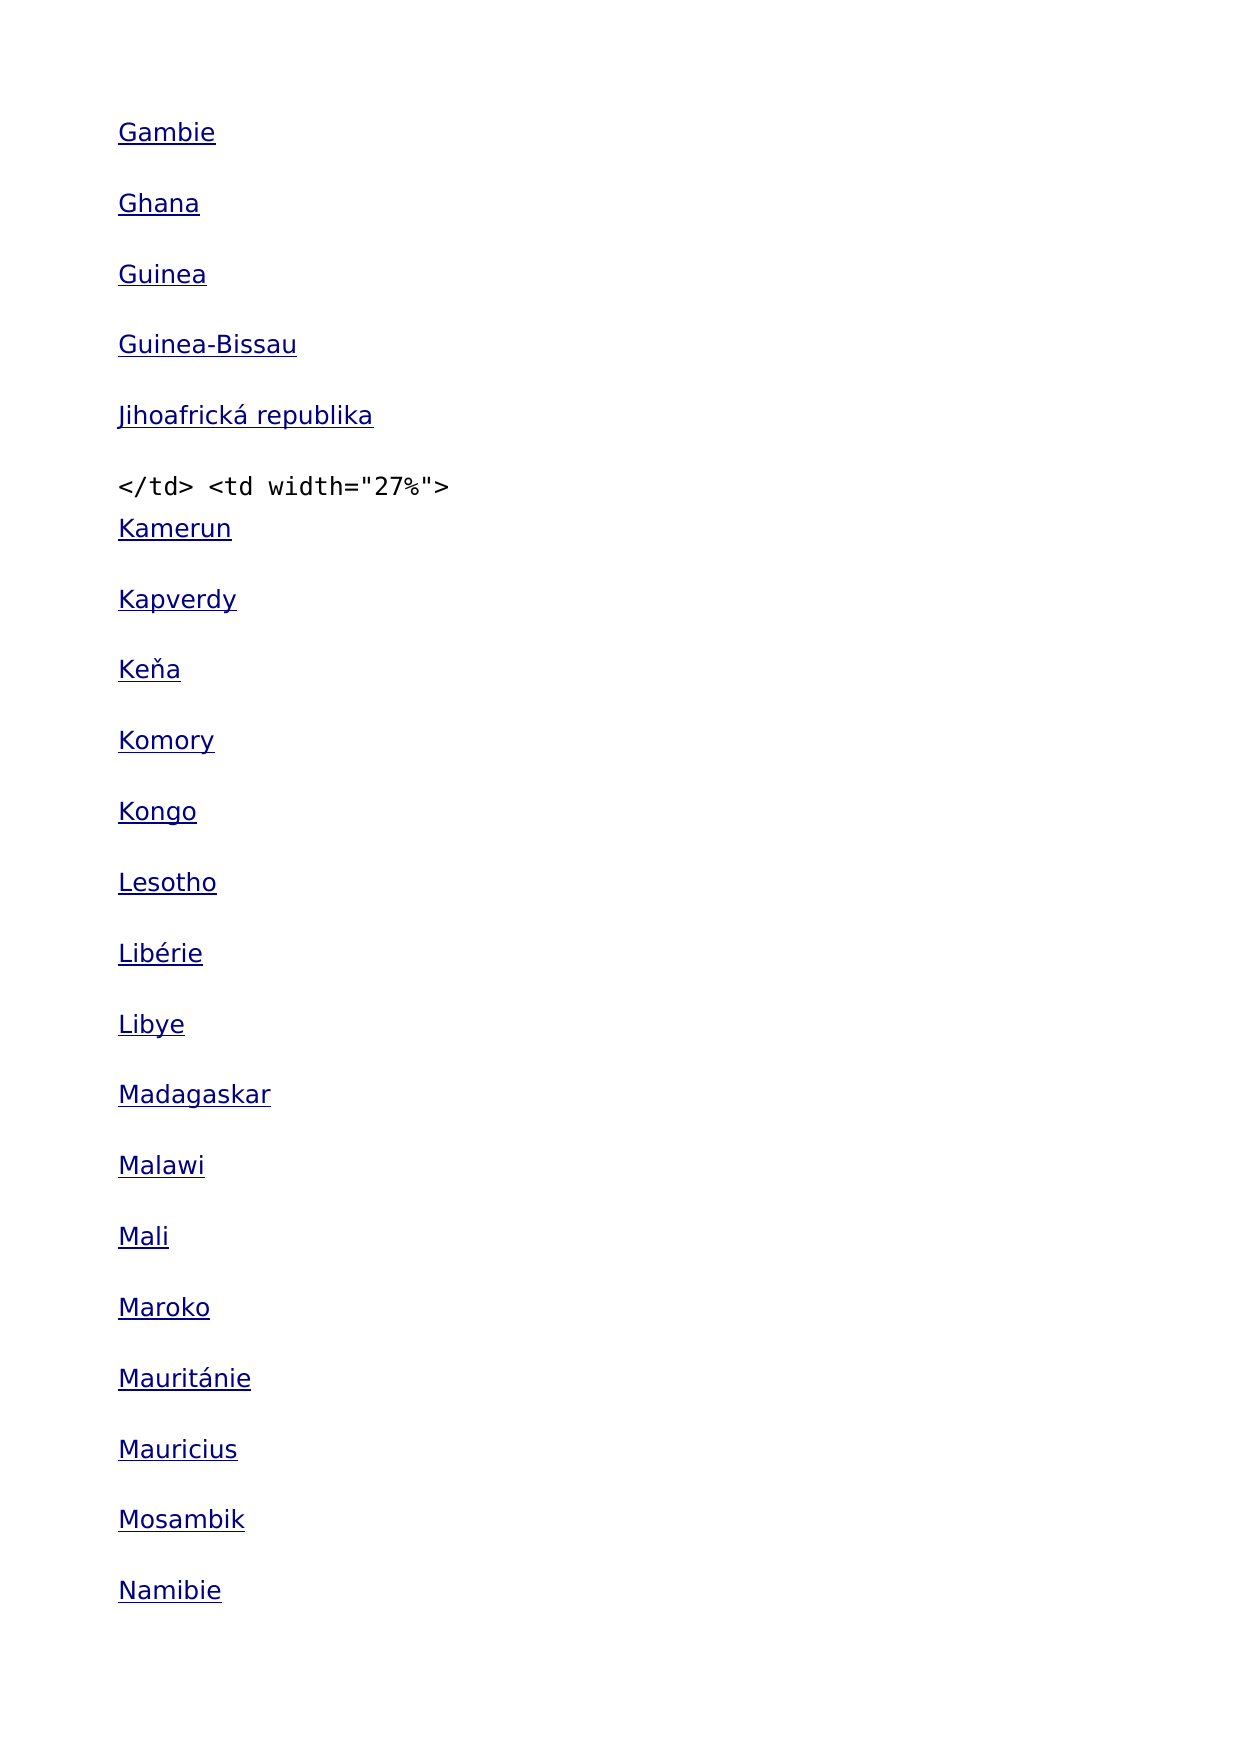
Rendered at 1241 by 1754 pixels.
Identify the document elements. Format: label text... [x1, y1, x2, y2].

text Maroko [118, 1293, 1122, 1351]
text Kapverdy [118, 585, 1122, 643]
text Komory [118, 726, 1122, 785]
text Namibie [118, 1576, 1122, 1635]
text </td> <td width="27%"> [118, 472, 1122, 501]
text Guinea-Bissau [118, 331, 1122, 389]
text Keňa [118, 656, 1122, 714]
text Lesotho [118, 868, 1122, 926]
text Mauricius [118, 1435, 1122, 1493]
text Malawi [118, 1151, 1122, 1210]
text Ghana [118, 189, 1122, 247]
text Libye [118, 1010, 1122, 1068]
text Kongo [118, 797, 1122, 856]
text Mosambik [118, 1506, 1122, 1564]
text Jihoafrická republika [118, 401, 1122, 460]
text Mali [118, 1222, 1122, 1281]
text Madagaskar [118, 1081, 1122, 1139]
text Libérie [118, 939, 1122, 997]
text Guinea [118, 260, 1122, 318]
text Kamerun [118, 514, 1122, 572]
text Mauritánie [118, 1364, 1122, 1422]
text Gambie [118, 118, 1122, 176]
